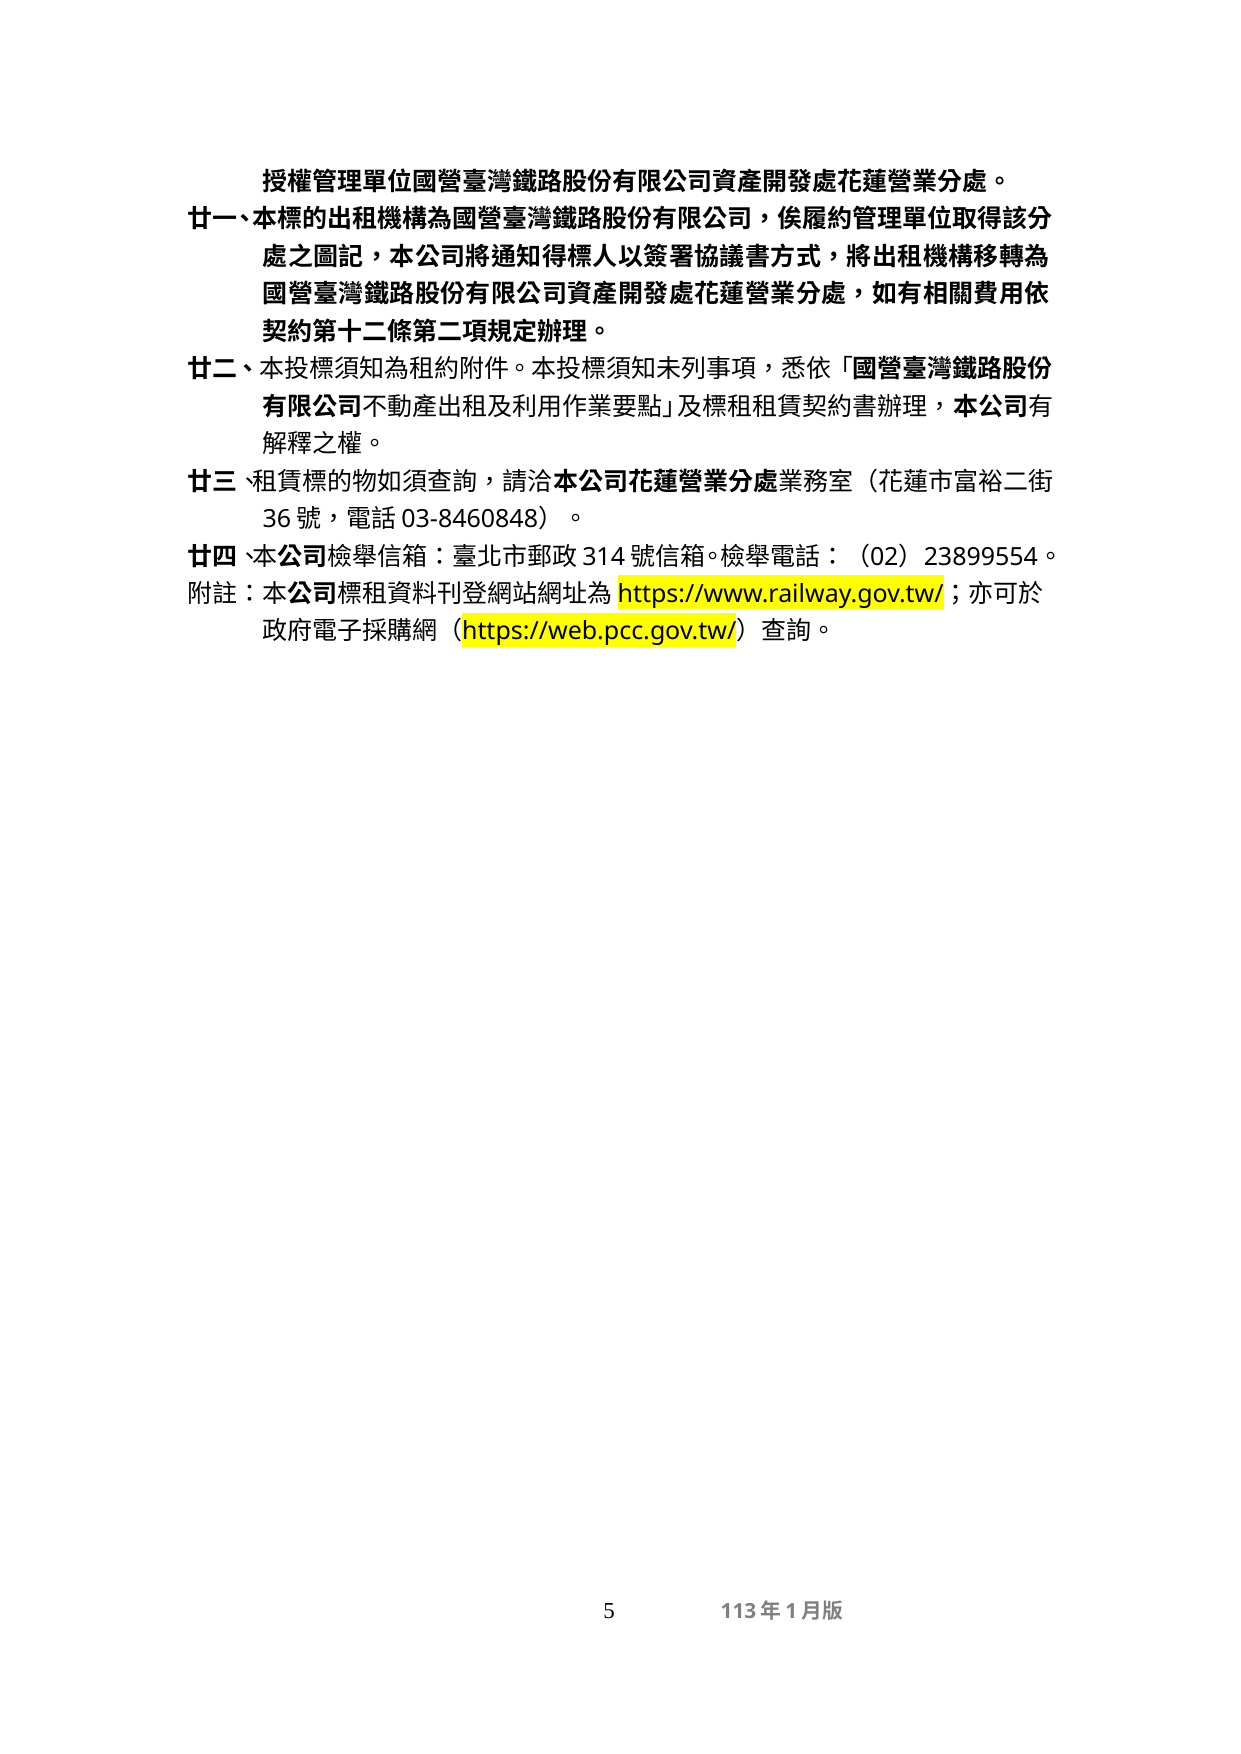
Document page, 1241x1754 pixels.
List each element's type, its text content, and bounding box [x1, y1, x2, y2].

text 廿二、本投標須知為租約附件。本投標須知未列事項，悉依「國營臺灣鐵路股份有限公司不動產出租及利用作業要點」及標租租賃契約書辦理，本公司有解釋之權。 [187, 347, 1053, 460]
text 廿一、本標的出租機構為國營臺灣鐵路股份有限公司，俟履約管理單位取得該分處之圖記，本公司將通知得標人以簽署協議書方式，將出租機構移轉為國營臺灣鐵路股份有限公司資產開發處花蓮營業分處，如有相關費用依契約第十二條第二項規定辦理。 [187, 197, 1053, 347]
text 附註：本公司標租資料刊登網站網址為https://www.railway.gov.tw/；亦可於政府電子採購網（https://web.pcc.gov.tw/）查詢。 [187, 572, 1053, 647]
text 廿三、租賃標的物如須查詢，請洽本公司花蓮營業分處業務室（花蓮市富裕二街36號，電話03-8460848）。 [187, 460, 1053, 535]
text 授權管理單位國營臺灣鐵路股份有限公司資產開發處花蓮營業分處。 [187, 160, 1053, 197]
text 廿四、本公司檢舉信箱：臺北市郵政314號信箱。檢舉電話：（02）23899554。 [187, 535, 1053, 572]
